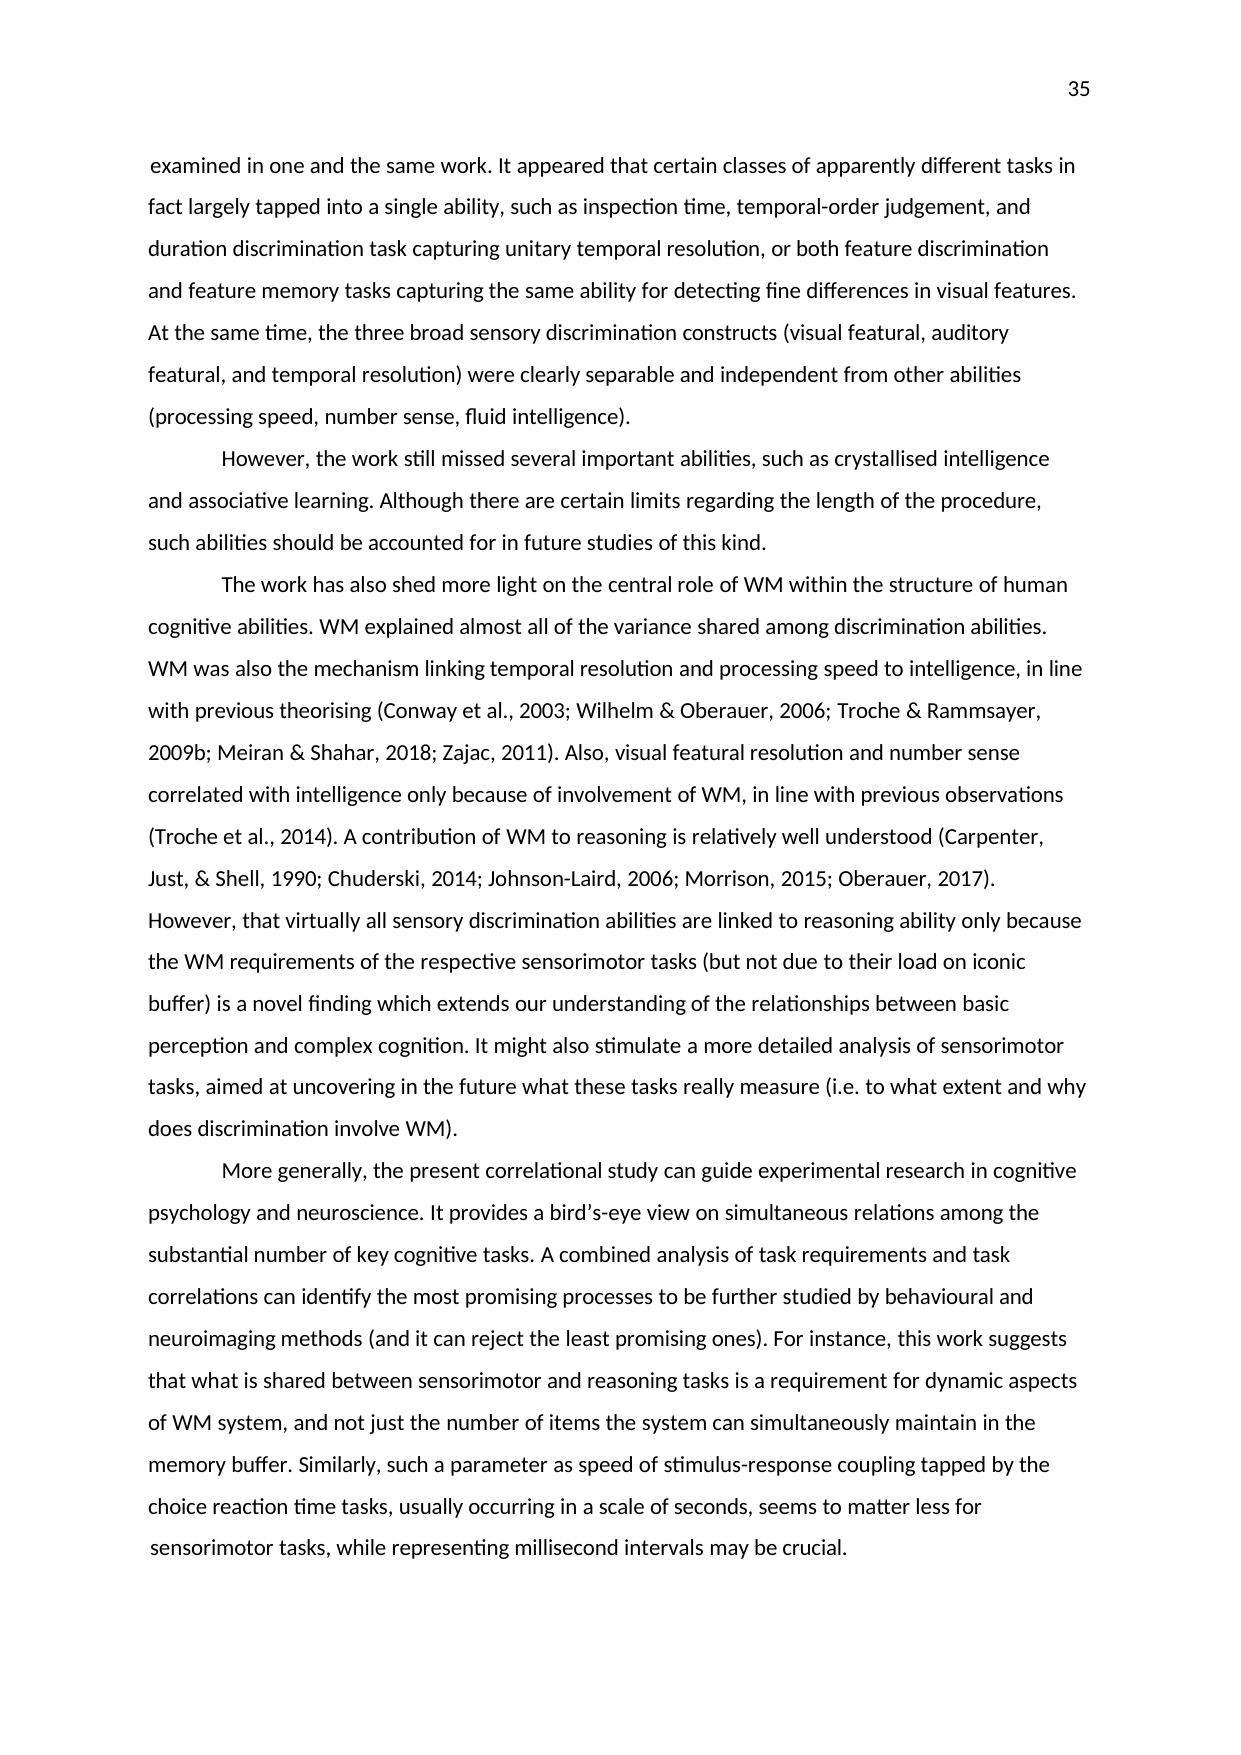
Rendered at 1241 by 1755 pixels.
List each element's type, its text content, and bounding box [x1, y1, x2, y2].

text However, that virtually all sensory discrimination abilities are linked to reasoning ability only because the WM requirements of the respective sensorimotor tasks (but not due to their load on iconic buffer) is a novel finding which extends our understanding of the relationships between basic perception and complex cognition. It might also stimulate a more detailed analysis of sensorimotor tasks, aimed at uncovering in the future what these tasks really measure (i.e. to what extent and why does discrimination involve WM). [148, 906, 1090, 1142]
text fact largely tapped into a single ability, such as inspection time, temporal-order judgement, and duration discrimination task capturing unitary temporal resolution, or both feature discrimination and feature memory tasks capturing the same ability for detecting fine differences in visual features. At the same time, the three broad sensory discrimination constructs (visual featural, auditory featural, and temporal resolution) were clearly separable and independent from other abilities (processing speed, number sense, fluid intelligence). [148, 192, 1087, 430]
text 35 [1067, 76, 1092, 102]
text sensorimotor tasks, while representing millisecond intervals may be crucial. [150, 1534, 1092, 1561]
text examined in one and the same work. It appeared that certain classes of apparently different tasks in [150, 153, 1092, 178]
text More generally, the present correlational study can guide experimental research in cognitive psychology and neuroscience. It provides a bird’s-eye view on simultaneous relations among the substantial number of key cognitive tasks. A combined analysis of task requirements and task correlations can identify the most promising processes to be further studied by behavioural and neuroimaging methods (and it can reject the least promising ones). For instance, this work suggests that what is shared between sensorimotor and reasoning tasks is a requirement for dynamic aspects of WM system, and not just the number of items the system can simultaneously maintain in the memory buffer. Similarly, such a parameter as speed of stimulus-response coupling tapped by the choice reaction time tasks, usually occurring in a scale of seconds, seems to matter less for [148, 1156, 1085, 1520]
text However, the work still missed several important abilities, such as crystallised intelligence and associative learning. Although there are certain limits regarding the length of the procedure, such abilities should be accounted for in future studies of this kind. [148, 444, 1058, 556]
text The work has also shed more light on the central role of WM within the structure of human cognitive abilities. WM explained almost all of the variance shared among discrimination abilities. WM was also the mechanism linking temporal resolution and processing speed to intelligence, in line with previous theorising (Conway et al., 2003; Wilhelm & Oberauer, 2006; Troche & Rammsayer, 2009b; Meiran & Shahar, 2018; Zajac, 2011). Also, visual featural resolution and number sense correlated with intelligence only because of involvement of WM, in line with previous observations (Troche et al., 2014). A contribution of WM to reasoning is relatively well understood (Carpenter, Just, & Shell, 1990; Chuderski, 2014; Johnson-Laird, 2006; Morrison, 2015; Oberauer, 2017). [148, 570, 1091, 892]
